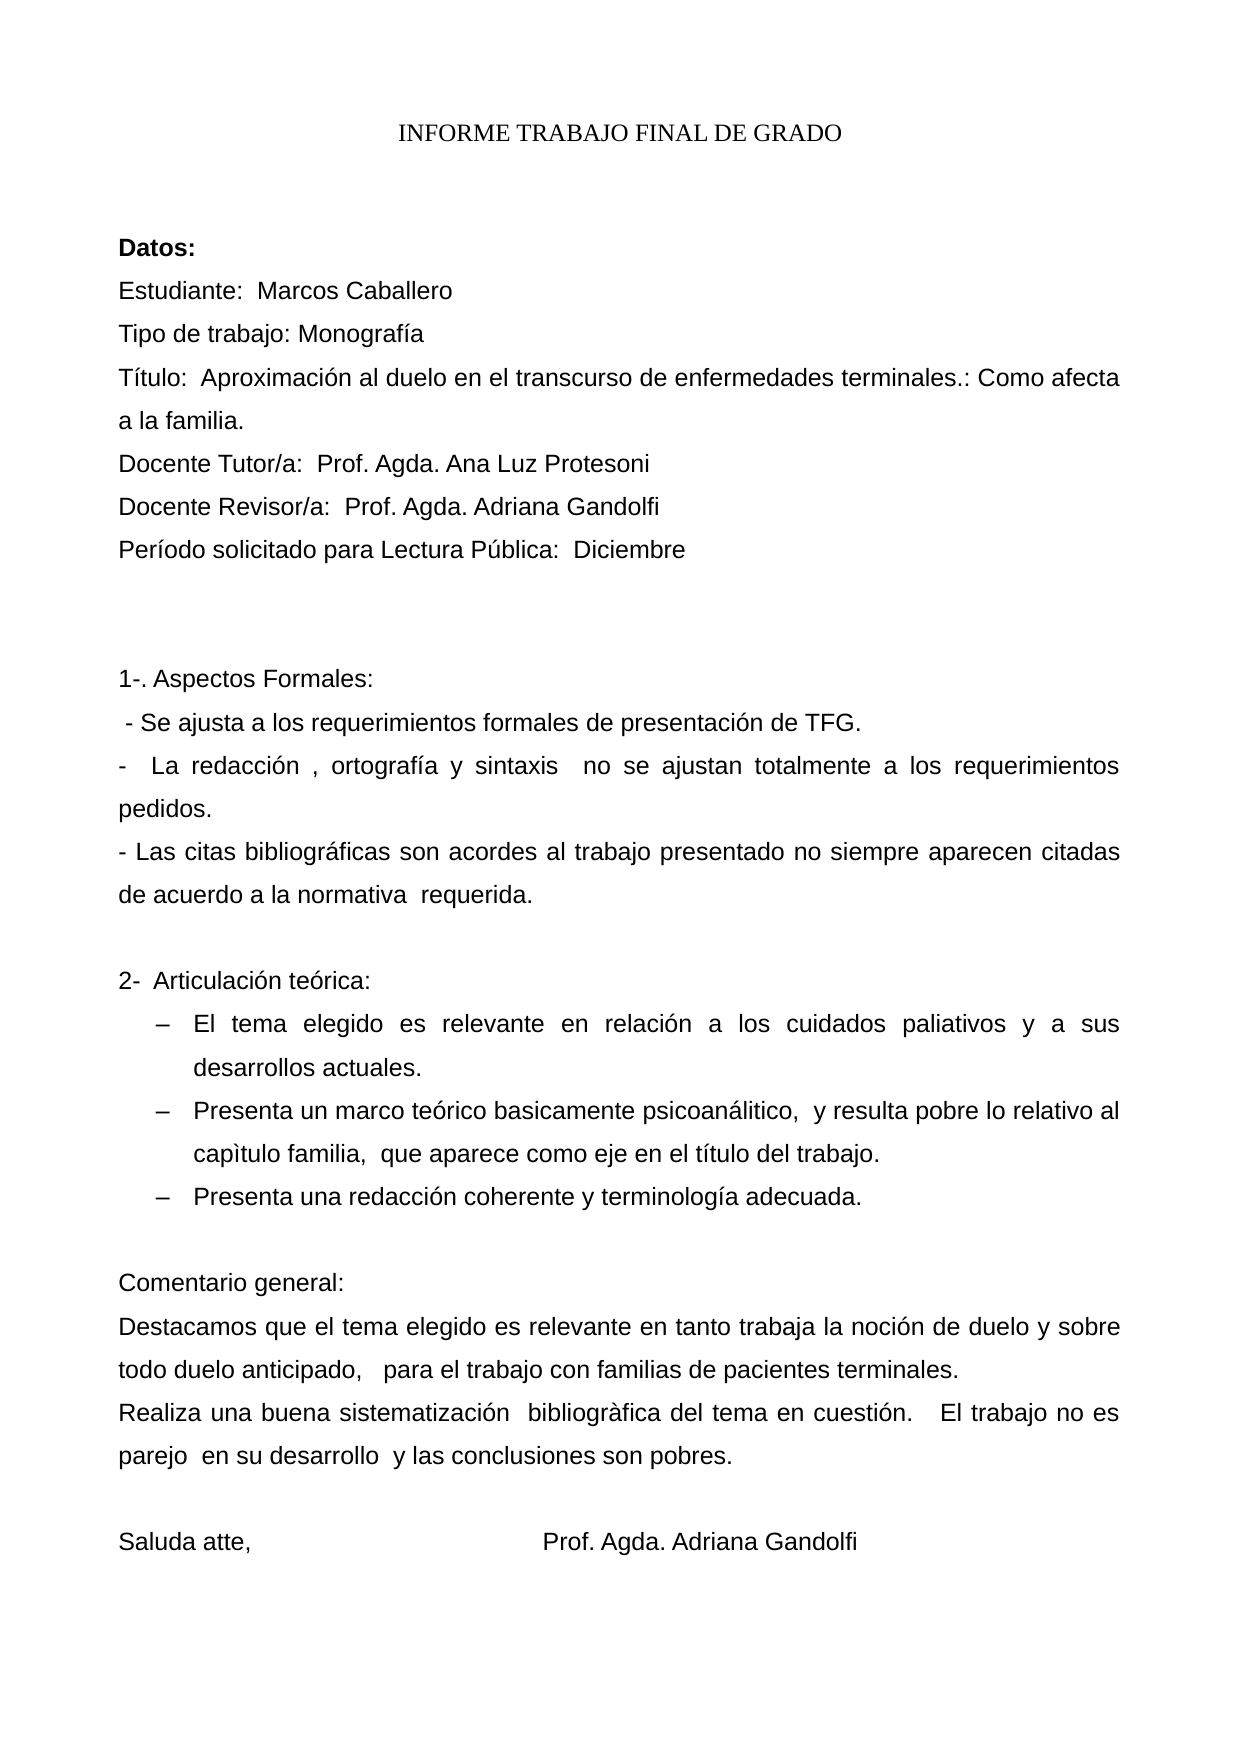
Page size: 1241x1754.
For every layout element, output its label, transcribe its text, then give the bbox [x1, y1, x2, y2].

text Tipo de trabajo: Monografía [118, 319, 1122, 348]
text - Se ajusta a los requerimientos formales de presentación de TFG. [118, 707, 1122, 736]
text Título: Aproximación al duelo en el transcurso de enfermedades terminales.: Como afecta a la familia. [118, 362, 1122, 434]
text Docente Revisor/a: Prof. Agda. Adriana Gandolfi [118, 492, 1122, 521]
text Estudiante: Marcos Caballero [118, 276, 1122, 305]
list El tema elegido es relevante en relación a los cuidados paliativos y a sus desarrollos actuales. [156, 1009, 1122, 1081]
text Período solicitado para Lectura Pública: Diciembre [118, 535, 1122, 564]
text 2- Articulación teórica: [118, 966, 1122, 995]
text Destacamos que el tema elegido es relevante en tanto trabaja la noción de duelo y sobre todo duelo anticipado, para el trabajo con familias de pacientes terminales. [118, 1312, 1122, 1383]
list Presenta una redacción coherente y terminología adecuada. [156, 1182, 1122, 1211]
list Presenta un marco teórico basicamente psicoanálitico, y resulta pobre lo relativo al capìtulo familia, que aparece como eje en el título del trabajo. [156, 1096, 1122, 1168]
text - Las citas bibliográficas son acordes al trabajo presentado no siempre aparecen citadas de acuerdo a la normativa requerida. [118, 837, 1122, 909]
text - La redacción , ortografía y sintaxis no se ajustan totalmente a los requerimientos pedidos. [118, 751, 1122, 822]
text INFORME TRABAJO FINAL DE GRADO [118, 118, 1122, 147]
text Saluda atte, Prof. Agda. Adriana Gandolfi [118, 1527, 1122, 1556]
text Comentario general: [118, 1268, 1122, 1297]
text Realiza una buena sistematización bibliogràfica del tema en cuestión. El trabajo no es parejo en su desarrollo y las conclusiones son pobres. [118, 1398, 1122, 1470]
text Datos: [118, 233, 1122, 262]
text Docente Tutor/a: Prof. Agda. Ana Luz Protesoni [118, 449, 1122, 477]
text 1-. Aspectos Formales: [118, 664, 1122, 693]
